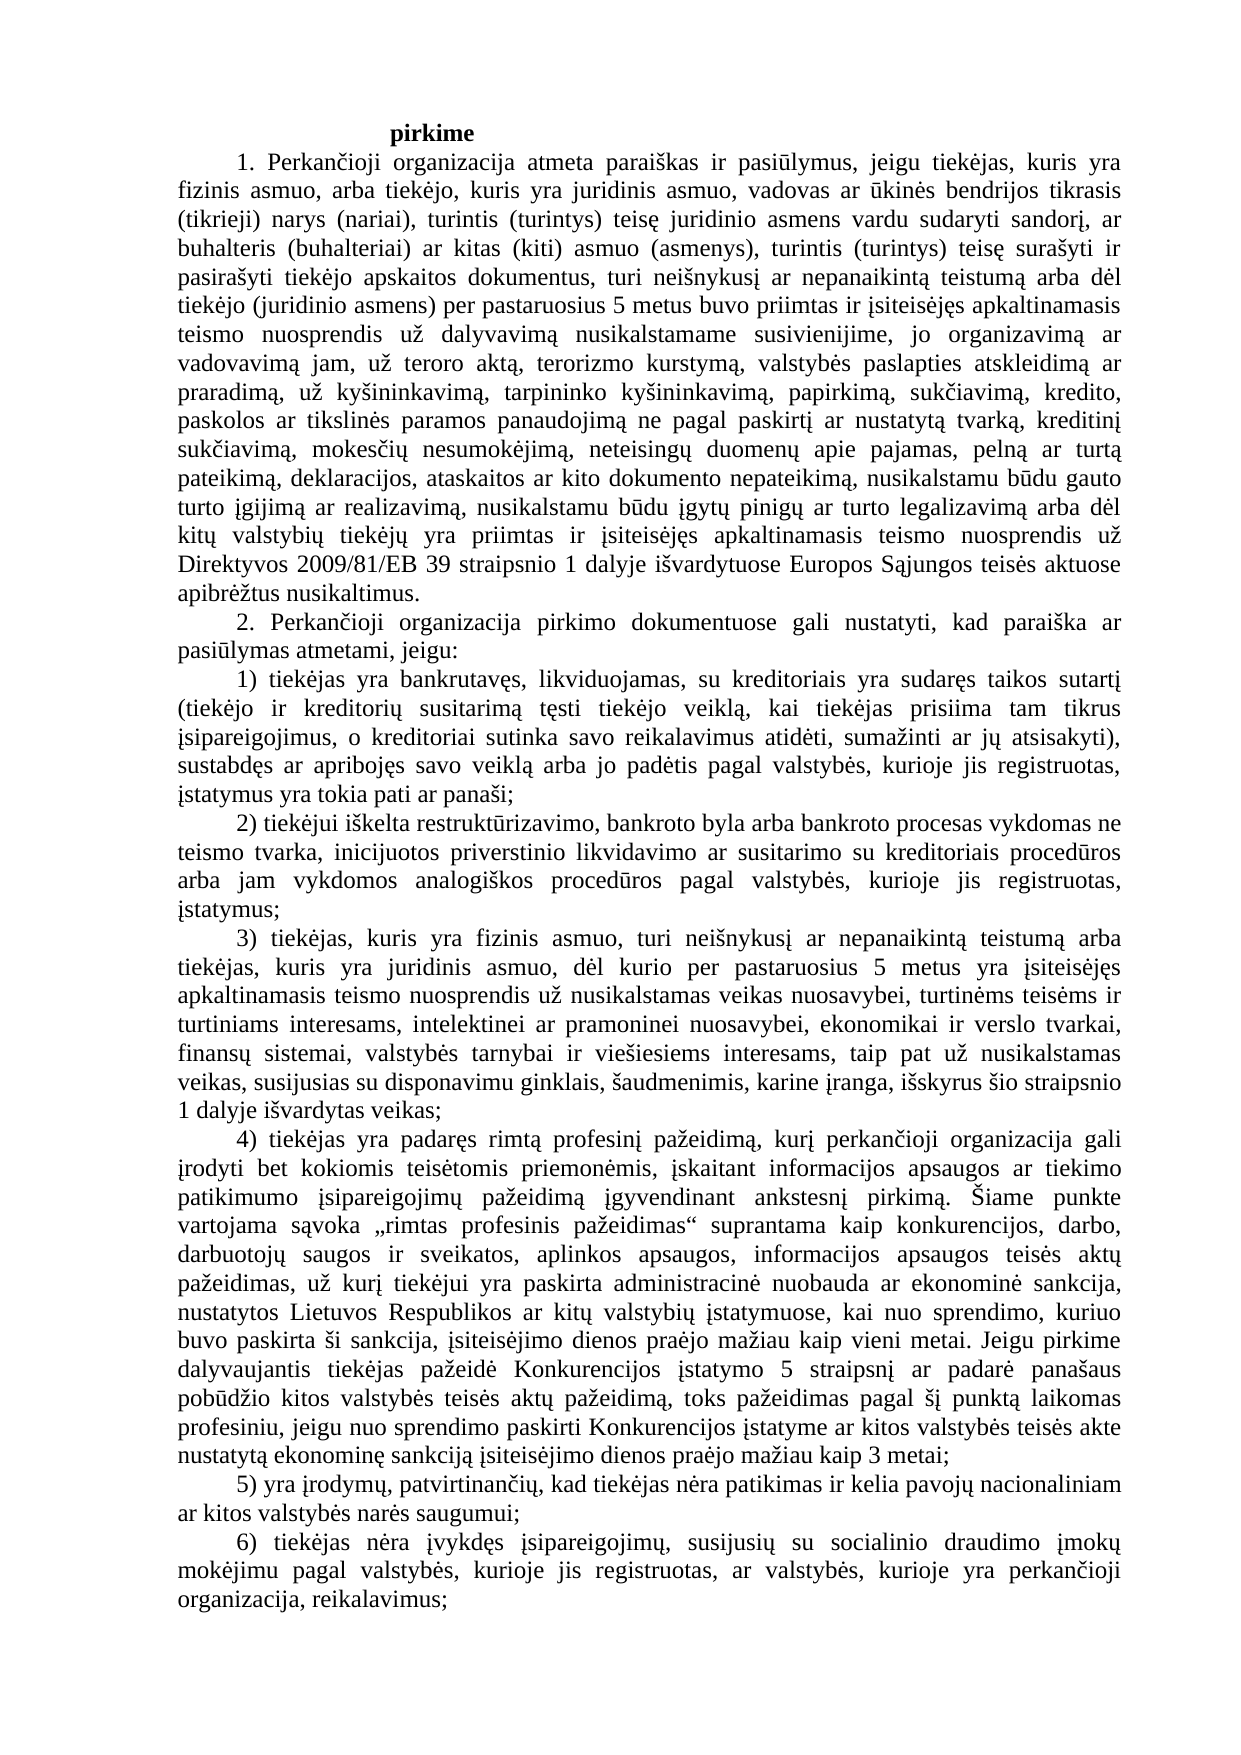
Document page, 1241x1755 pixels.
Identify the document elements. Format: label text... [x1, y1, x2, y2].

text 4) tiekėjas yra padaręs rimtą profesinį pažeidimą, kurį perkančioji organizacija gali įrodyti bet kokiomis teisėtomis priemonėmis, įskaitant informacijos apsaugos ar tiekimo patikimumo įsipareigojimų pažeidimą įgyvendinant ankstesnį pirkimą. Šiame punkte vartojama sąvoka „rimtas profesinis pažeidimas“ suprantama kaip konkurencijos, darbo, darbuotojų saugos ir sveikatos, aplinkos apsaugos, informacijos apsaugos teisės aktų pažeidimas, už kurį tiekėjui yra paskirta administracinė nuobauda ar ekonominė sankcija, nustatytos Lietuvos Respublikos ar kitų valstybių įstatymuose, kai nuo sprendimo, kuriuo buvo paskirta ši sankcija, įsiteisėjimo dienos praėjo mažiau kaip vieni metai. Jeigu pirkime dalyvaujantis tiekėjas pažeidė Konkurencijos įstatymo 5 straipsnį ar padarė panašaus pobūdžio kitos valstybės teisės aktų pažeidimą, toks pažeidimas pagal šį punktą laikomas profesiniu, jeigu nuo sprendimo paskirti Konkurencijos įstatyme ar kitos valstybės teisės akte nustatytą ekonominę sankciją įsiteisėjimo dienos praėjo mažiau kaip 3 metai; [177, 1124, 1122, 1469]
text 1. Perkančioji organizacija atmeta paraiškas ir pasiūlymus, jeigu tiekėjas, kuris yra fizinis asmuo, arba tiekėjo, kuris yra juridinis asmuo, vadovas ar ūkinės bendrijos tikrasis (tikrieji) narys (nariai), turintis (turintys) teisę juridinio asmens vardu sudaryti sandorį, ar buhalteris (buhalteriai) ar kitas (kiti) asmuo (asmenys), turintis (turintys) teisę surašyti ir pasirašyti tiekėjo apskaitos dokumentus, turi neišnykusį ar nepanaikintą teistumą arba dėl tiekėjo (juridinio asmens) per pastaruosius 5 metus buvo priimtas ir įsiteisėjęs apkaltinamasis teismo nuosprendis už dalyvavimą nusikalstamame susivienijime, jo organizavimą ar vadovavimą jam, už teroro aktą, terorizmo kurstymą, valstybės paslapties atskleidimą ar praradimą, už kyšininkavimą, tarpininko kyšininkavimą, papirkimą, sukčiavimą, kredito, paskolos ar tikslinės paramos panaudojimą ne pagal paskirtį ar nustatytą tvarką, kreditinį sukčiavimą, mokesčių nesumokėjimą, neteisingų duomenų apie pajamas, pelną ar turtą pateikimą, deklaracijos, ataskaitos ar kito dokumento nepateikimą, nusikalstamu būdu gauto turto įgijimą ar realizavimą, nusikalstamu būdu įgytų pinigų ar turto legalizavimą arba dėl kitų valstybių tiekėjų yra priimtas ir įsiteisėjęs apkaltinamasis teismo nuosprendis už Direktyvos 2009/81/EB 39 straipsnio 1 dalyje išvardytuose Europos Sąjungos teisės aktuose apibrėžtus nusikaltimus. [177, 147, 1122, 607]
text pirkime [236, 118, 1122, 147]
text 3) tiekėjas, kuris yra fizinis asmuo, turi neišnykusį ar nepanaikintą teistumą arba tiekėjas, kuris yra juridinis asmuo, dėl kurio per pastaruosius 5 metus yra įsiteisėjęs apkaltinamasis teismo nuosprendis už nusikalstamas veikas nuosavybei, turtinėms teisėms ir turtiniams interesams, intelektinei ar pramoninei nuosavybei, ekonomikai ir verslo tvarkai, finansų sistemai, valstybės tarnybai ir viešiesiems interesams, taip pat už nusikalstamas veikas, susijusias su disponavimu ginklais, šaudmenimis, karine įranga, išskyrus šio straipsnio 1 dalyje išvardytas veikas; [177, 923, 1122, 1124]
text 2. Perkančioji organizacija pirkimo dokumentuose gali nustatyti, kad paraiška ar pasiūlymas atmetami, jeigu: [177, 607, 1122, 664]
text 5) yra įrodymų, patvirtinančių, kad tiekėjas nėra patikimas ir kelia pavojų nacionaliniam ar kitos valstybės narės saugumui; [177, 1469, 1122, 1527]
text 6) tiekėjas nėra įvykdęs įsipareigojimų, susijusių su socialinio draudimo įmokų mokėjimu pagal valstybės, kurioje jis registruotas, ar valstybės, kurioje yra perkančioji organizacija, reikalavimus; [177, 1527, 1122, 1613]
text 1) tiekėjas yra bankrutavęs, likviduojamas, su kreditoriais yra sudaręs taikos sutartį (tiekėjo ir kreditorių susitarimą tęsti tiekėjo veiklą, kai tiekėjas prisiima tam tikrus įsipareigojimus, o kreditoriai sutinka savo reikalavimus atidėti, sumažinti ar jų atsisakyti), sustabdęs ar apribojęs savo veiklą arba jo padėtis pagal valstybės, kurioje jis registruotas, įstatymus yra tokia pati ar panaši; [177, 664, 1122, 808]
text 2) tiekėjui iškelta restruktūrizavimo, bankroto byla arba bankroto procesas vykdomas ne teismo tvarka, inicijuotos priverstinio likvidavimo ar susitarimo su kreditoriais procedūros arba jam vykdomos analogiškos procedūros pagal valstybės, kurioje jis registruotas, įstatymus; [177, 808, 1122, 923]
